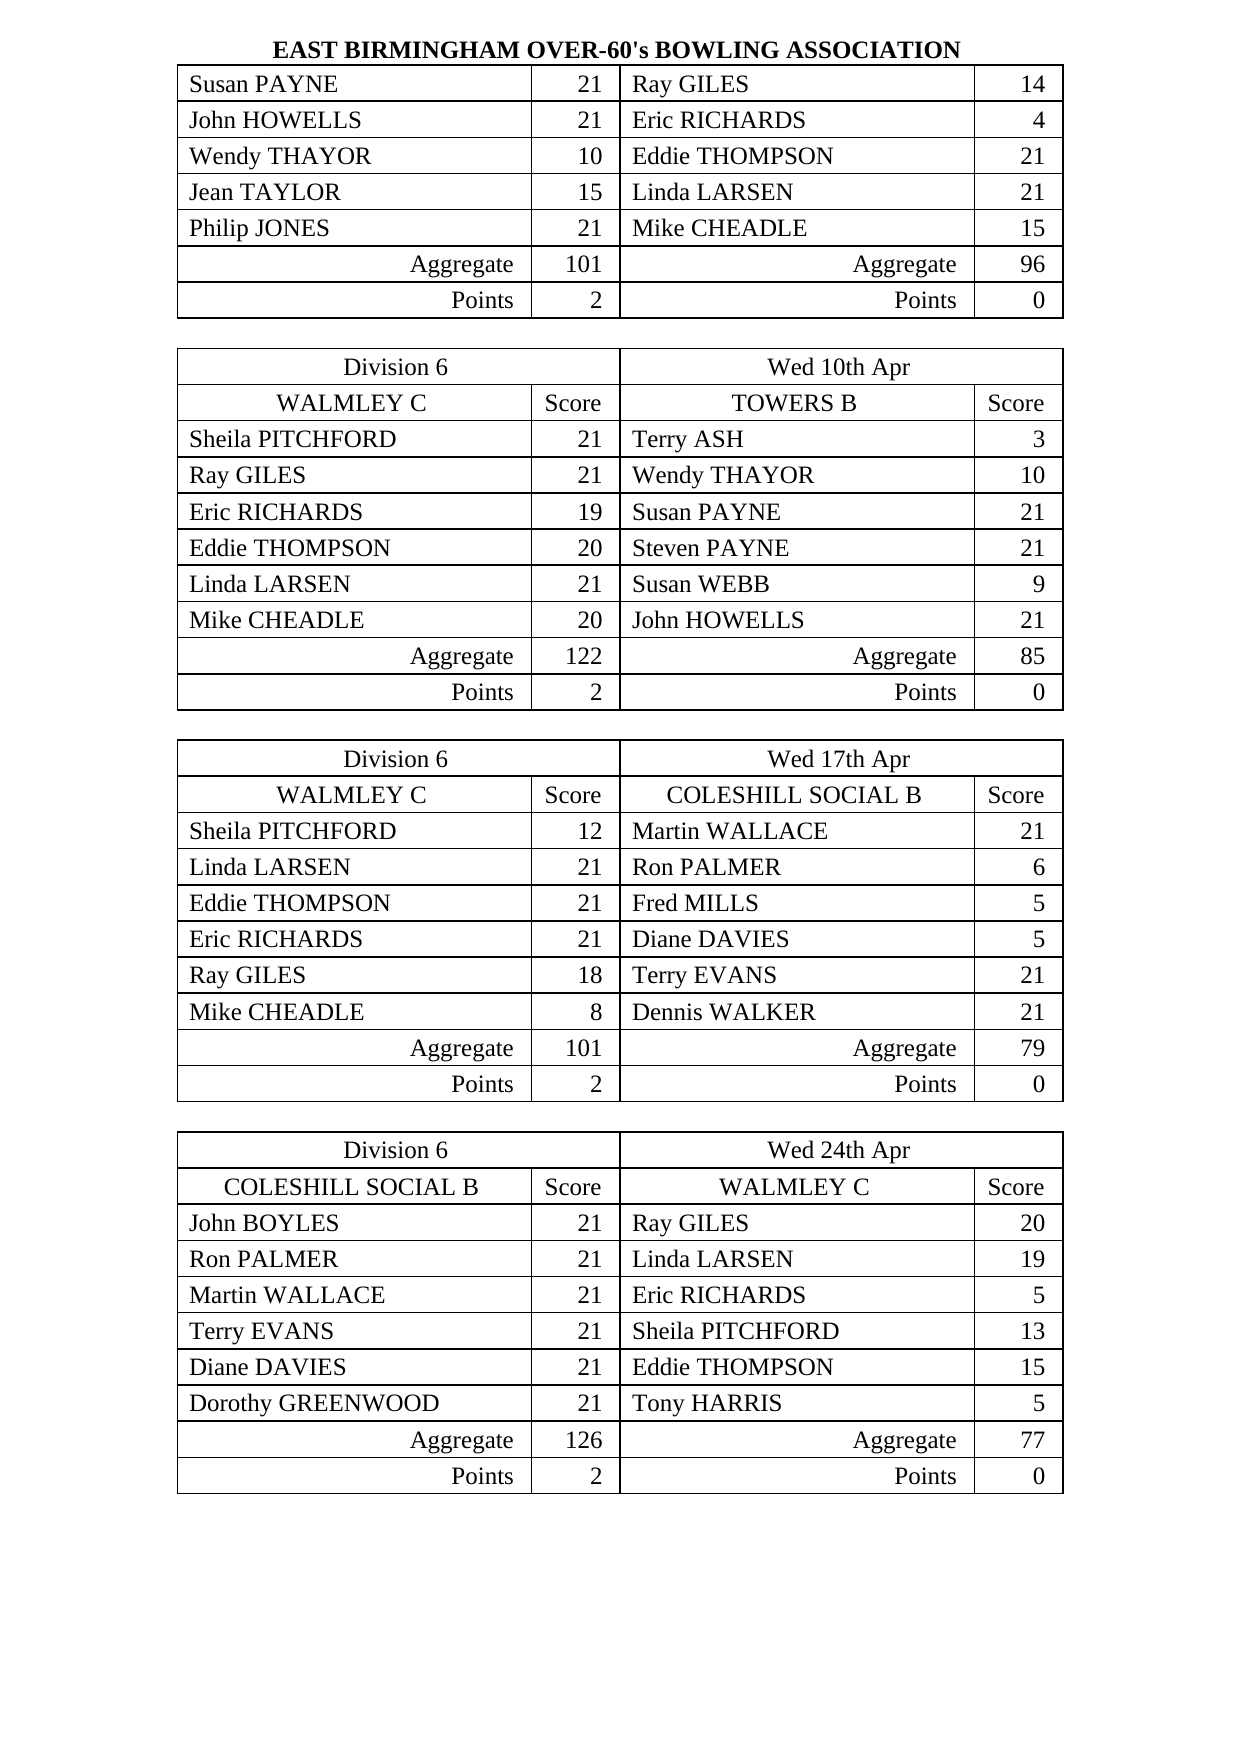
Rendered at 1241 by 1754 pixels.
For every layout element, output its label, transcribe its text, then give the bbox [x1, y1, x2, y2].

table_cell 21 [975, 494, 1062, 528]
table_cell 21 [532, 210, 619, 245]
table_cell 19 [532, 494, 619, 528]
table_cell 0 [975, 1066, 1062, 1101]
table_cell 0 [975, 283, 1062, 317]
table_cell Sheila PITCHFORD [178, 421, 531, 456]
table_cell Points [178, 1066, 531, 1101]
table_cell Dorothy GREENWOOD [178, 1386, 531, 1420]
table_cell Points [621, 283, 974, 317]
table_cell 21 [975, 994, 1062, 1028]
table_cell Philip JONES [178, 210, 531, 245]
table_cell Dennis WALKER [621, 994, 974, 1028]
table_cell Score [532, 385, 619, 420]
table_cell 21 [975, 602, 1062, 637]
table_cell Ray GILES [178, 958, 531, 992]
table_cell Martin WALLACE [621, 813, 974, 848]
table_cell 0 [975, 675, 1062, 709]
table_cell Score [975, 385, 1062, 420]
table_cell 21 [532, 1277, 619, 1312]
table_cell 21 [532, 1205, 619, 1239]
table_cell Aggregate [621, 247, 974, 281]
table_cell Susan PAYNE [621, 494, 974, 528]
table_cell 21 [532, 566, 619, 601]
table_cell Points [621, 675, 974, 709]
table_cell Linda LARSEN [178, 566, 531, 601]
table_cell Ron PALMER [621, 849, 974, 884]
table_cell 0 [975, 1458, 1062, 1492]
table_cell Aggregate [178, 1422, 531, 1456]
table_cell Points [178, 1458, 531, 1492]
table_cell 2 [532, 1066, 619, 1101]
table_cell Eric RICHARDS [621, 102, 974, 136]
table_cell Linda LARSEN [178, 849, 531, 884]
table_cell Points [621, 1066, 974, 1101]
table_cell 21 [532, 1350, 619, 1384]
table_cell Eric RICHARDS [621, 1277, 974, 1312]
table_cell 13 [975, 1313, 1062, 1348]
table_cell 2 [532, 1458, 619, 1492]
table_cell Points [621, 1458, 974, 1492]
table_cell Terry EVANS [621, 958, 974, 992]
table_cell Mike CHEADLE [178, 994, 531, 1028]
table_cell 5 [975, 922, 1062, 956]
table_cell WALMLEY C [178, 777, 531, 812]
table_cell 10 [532, 138, 619, 173]
table_cell Mike CHEADLE [621, 210, 974, 245]
table_cell 21 [532, 421, 619, 456]
table_cell Ray GILES [178, 458, 531, 492]
table_cell Diane DAVIES [621, 922, 974, 956]
table_cell Aggregate [621, 1030, 974, 1064]
table_cell 101 [532, 1030, 619, 1064]
table_cell Tony HARRIS [621, 1386, 974, 1420]
table_cell Sheila PITCHFORD [621, 1313, 974, 1348]
table_cell 6 [975, 849, 1062, 884]
table_cell 19 [975, 1241, 1062, 1276]
table_cell Ray GILES [621, 66, 974, 100]
table_cell 96 [975, 247, 1062, 281]
table_cell 15 [532, 174, 619, 209]
table_cell 21 [532, 886, 619, 920]
table_cell 2 [532, 283, 619, 317]
table_cell Linda LARSEN [621, 1241, 974, 1276]
table_cell 12 [532, 813, 619, 848]
table_cell 4 [975, 102, 1062, 136]
table_cell 79 [975, 1030, 1062, 1064]
table_cell 5 [975, 1386, 1062, 1420]
table_cell Terry ASH [621, 421, 974, 456]
table_cell 21 [532, 1313, 619, 1348]
table_cell 122 [532, 638, 619, 673]
table_cell Steven PAYNE [621, 530, 974, 564]
table_cell 21 [532, 922, 619, 956]
table_cell 15 [975, 1350, 1062, 1384]
table_cell Wendy THAYOR [621, 458, 974, 492]
table_cell Score [532, 777, 619, 812]
table_cell Fred MILLS [621, 886, 974, 920]
table_cell John BOYLES [178, 1205, 531, 1239]
table_cell 5 [975, 1277, 1062, 1312]
table_cell COLESHILL SOCIAL B [178, 1169, 531, 1203]
table_cell 8 [532, 994, 619, 1028]
table_cell Terry EVANS [178, 1313, 531, 1348]
table_cell TOWERS B [621, 385, 974, 420]
table_cell Aggregate [178, 1030, 531, 1064]
table_cell Linda LARSEN [621, 174, 974, 209]
table_header Wed 10th Apr [621, 349, 1062, 384]
table_header Wed 24th Apr [621, 1133, 1062, 1167]
table_cell 21 [532, 458, 619, 492]
table_header Wed 17th Apr [621, 741, 1062, 775]
table_cell 14 [975, 66, 1062, 100]
table_cell Eddie THOMPSON [621, 1350, 974, 1384]
table_cell John HOWELLS [178, 102, 531, 136]
table_cell 20 [532, 602, 619, 637]
table_cell 21 [532, 849, 619, 884]
table_cell 21 [975, 138, 1062, 173]
table_cell Wendy THAYOR [178, 138, 531, 173]
table_cell Mike CHEADLE [178, 602, 531, 637]
table_cell 21 [532, 66, 619, 100]
table_cell 21 [975, 813, 1062, 848]
table_cell 21 [532, 102, 619, 136]
table_cell 21 [975, 530, 1062, 564]
table_cell 3 [975, 421, 1062, 456]
table_cell 20 [975, 1205, 1062, 1239]
table_cell WALMLEY C [621, 1169, 974, 1203]
table_cell 2 [532, 675, 619, 709]
table_cell Score [975, 1169, 1062, 1203]
table_cell Ray GILES [621, 1205, 974, 1239]
table_cell Score [975, 777, 1062, 812]
table_cell Aggregate [621, 1422, 974, 1456]
table_cell 101 [532, 247, 619, 281]
table_cell Points [178, 283, 531, 317]
table_cell 15 [975, 210, 1062, 245]
table_cell 85 [975, 638, 1062, 673]
table_cell Susan PAYNE [178, 66, 531, 100]
table_cell Sheila PITCHFORD [178, 813, 531, 848]
table_cell 21 [532, 1386, 619, 1420]
table_cell Eddie THOMPSON [621, 138, 974, 173]
table_cell Diane DAVIES [178, 1350, 531, 1384]
table_cell Points [178, 675, 531, 709]
table_cell Ron PALMER [178, 1241, 531, 1276]
table_cell Martin WALLACE [178, 1277, 531, 1312]
table_cell Aggregate [621, 638, 974, 673]
table_cell Aggregate [178, 247, 531, 281]
table_cell 18 [532, 958, 619, 992]
table_cell COLESHILL SOCIAL B [621, 777, 974, 812]
table_cell Score [532, 1169, 619, 1203]
table_header Division 6 [178, 1133, 619, 1167]
table_cell 21 [975, 958, 1062, 992]
table_cell 77 [975, 1422, 1062, 1456]
table_header Division 6 [178, 741, 619, 775]
table_cell Aggregate [178, 638, 531, 673]
table_cell 21 [532, 1241, 619, 1276]
table_cell 20 [532, 530, 619, 564]
table_cell Eric RICHARDS [178, 922, 531, 956]
table_cell Eddie THOMPSON [178, 530, 531, 564]
table_header Division 6 [178, 349, 619, 384]
table_cell Eric RICHARDS [178, 494, 531, 528]
table_cell 21 [975, 174, 1062, 209]
table_cell Susan WEBB [621, 566, 974, 601]
table_cell 126 [532, 1422, 619, 1456]
table_cell Eddie THOMPSON [178, 886, 531, 920]
table_cell John HOWELLS [621, 602, 974, 637]
table_cell Jean TAYLOR [178, 174, 531, 209]
table_cell WALMLEY C [178, 385, 531, 420]
table_cell 9 [975, 566, 1062, 601]
table_cell 5 [975, 886, 1062, 920]
table_cell 10 [975, 458, 1062, 492]
